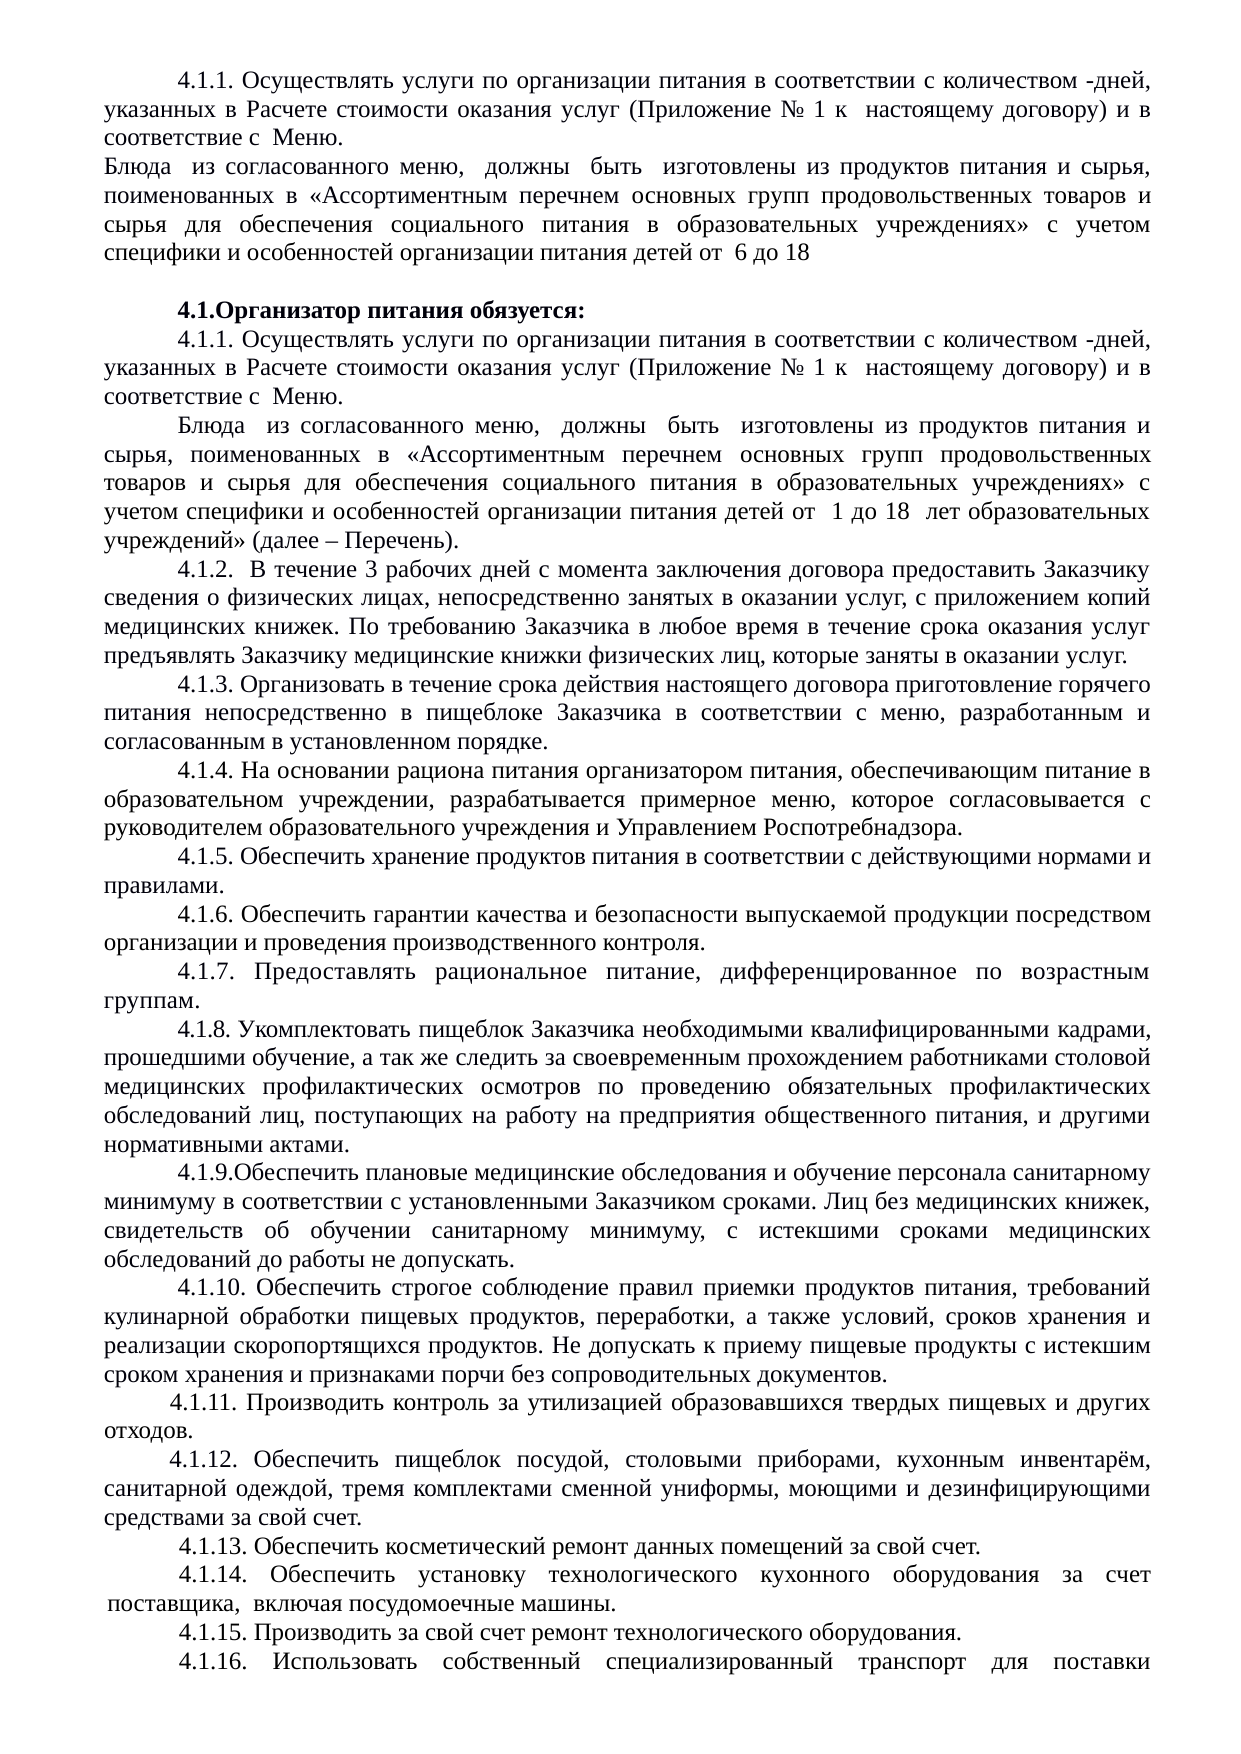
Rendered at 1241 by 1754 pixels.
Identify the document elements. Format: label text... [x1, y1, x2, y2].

text 4.1.5. Обеспечить хранение продуктов питания в соответствии с действующими нормами и правилами. [103, 841, 1152, 899]
text 4.1.9.Обеспечить плановые медицинские обследования и обучение персонала санитарному минимуму в соответствии с установленными Заказчиком сроками. Лиц без медицинских книжек, свидетельств об обучении санитарному минимуму, с истекшими сроками медицинских обследований до работы не допускать. [103, 1157, 1152, 1272]
text 4.1.7. Предоставлять рациональное питание, дифференцированное по возрастным группам. [103, 956, 1152, 1014]
text 4.1.12. Обеспечить пищеблок посудой, столовыми приборами, кухонным инвентарём, санитарной одеждой, тремя комплектами сменной униформы, моющими и дезинфицирующими средствами за свой счет. [103, 1444, 1152, 1531]
text 4.1.2. В течение 3 рабочих дней с момента заключения договора предоставить Заказчику сведения о физических лицах, непосредственно занятых в оказании услуг, с приложением копий медицинских книжек. По требованию Заказчика в любое время в течение срока оказания услуг предъявлять Заказчику медицинские книжки физических лиц, которые заняты в оказании услуг. [103, 554, 1152, 669]
text 4.1.8. Укомплектовать пищеблок Заказчика необходимыми квалифицированными кадрами, прошедшими обучение, а так же следить за своевременным прохождением работниками столовой медицинских профилактических осмотров по проведению обязательных профилактических обследований лиц, поступающих на работу на предприятия общественного питания, и другими нормативными актами. [103, 1014, 1152, 1157]
text 4.1.15. Производить за свой счет ремонт технологического оборудования. [107, 1617, 1152, 1646]
text Блюда из согласованного меню, должны быть изготовлены из продуктов питания и сырья, поименованных в «Ассортиментным перечнем основных групп продовольственных товаров и сырья для обеспечения социального питания в образовательных учреждениях» с учетом специфики и особенностей организации питания детей от 1 до 18 лет образовательных учреждений» (далее – Перечень). [103, 410, 1152, 554]
text 4.1.3. Организовать в течение срока действия настоящего договора приготовление горячего питания непосредственно в пищеблоке Заказчика в соответствии с меню, разработанным и согласованным в установленном порядке. [103, 669, 1152, 755]
text 4.1.1. Осуществлять услуги по организации питания в соответствии с количеством -дней, указанных в Расчете стоимости оказания услуг (Приложение № 1 к настоящему договору) и в соответствие с Меню. [103, 65, 1152, 151]
text 4.1.10. Обеспечить строгое соблюдение правил приемки продуктов питания, требований кулинарной обработки пищевых продуктов, переработки, а также условий, сроков хранения и реализации скоропортящихся продуктов. Не допускать к приему пищевые продукты с истекшим сроком хранения и признаками порчи без сопроводительных документов. [103, 1272, 1152, 1387]
text 4.1.1. Осуществлять услуги по организации питания в соответствии с количеством -дней, указанных в Расчете стоимости оказания услуг (Приложение № 1 к настоящему договору) и в соответствие с Меню. [103, 324, 1152, 410]
text 4.1.14. Обеспечить установку технологического кухонного оборудования за счет поставщика, включая посудомоечные машины. [107, 1559, 1152, 1617]
text Блюда из согласованного меню, должны быть изготовлены из продуктов питания и сырья, поименованных в «Ассортиментным перечнем основных групп продовольственных товаров и сырья для обеспечения социального питания в образовательных учреждениях» с учетом специфики и особенностей организации питания детей от 6 до 18 [103, 151, 1152, 266]
text 4.1.6. Обеспечить гарантии качества и безопасности выпускаемой продукции посредством организации и проведения производственного контроля. [103, 899, 1152, 956]
text 4.1.11. Производить контроль за утилизацией образовавшихся твердых пищевых и других отходов. [104, 1387, 1152, 1444]
text 4.1.13. Обеспечить косметический ремонт данных помещений за свой счет. [107, 1531, 1152, 1559]
text 4.1.4. На основании рациона питания организатором питания, обеспечивающим питание в образовательном учреждении, разрабатывается примерное меню, которое согласовывается с руководителем образовательного учреждения и Управлением Роспотребнадзора. [103, 755, 1152, 841]
text 4.1.Организатор питания обязуется: [177, 295, 1137, 324]
text 4.1.16. Использовать собственный специализированный транспорт для поставки [107, 1646, 1152, 1674]
